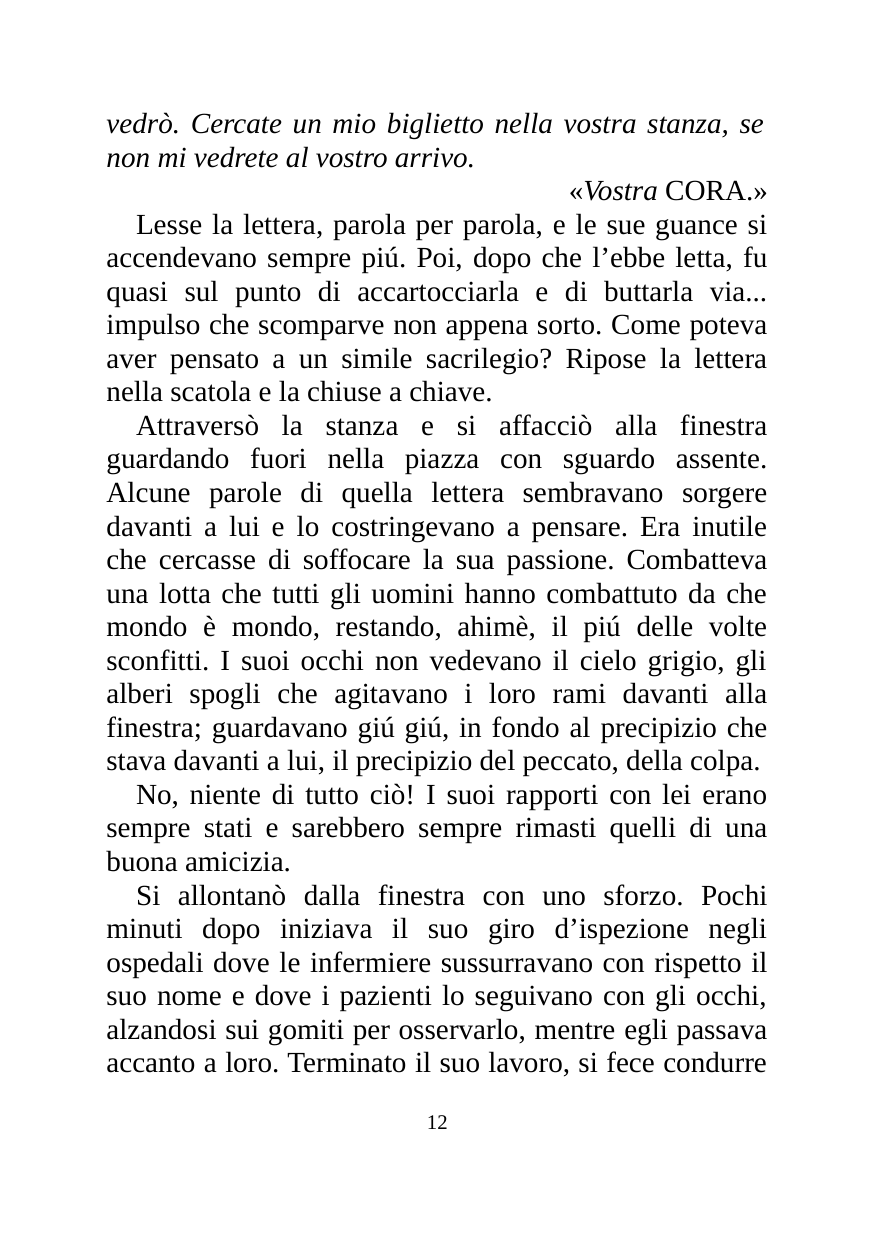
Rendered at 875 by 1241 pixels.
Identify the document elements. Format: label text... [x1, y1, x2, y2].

text No, niente di tutto ciò! I suoi rapporti con lei erano sempre stati e sarebbero sempre rimasti quelli di una buona amicizia. [106, 777, 768, 878]
text Attraversò la stanza e si affacciò alla finestra guardando fuori nella piazza con sguardo assente. Alcune parole di quella lettera sembravano sorgere davanti a lui e lo costringevano a pensare. Era inutile che cercasse di soffocare la sua passione. Combatteva una lotta che tutti gli uomini hanno combattuto da che mondo è mondo, restando, ahimè, il piú delle volte sconfitti. I suoi occhi non vedevano il cielo grigio, gli alberi spogli che agitavano i loro rami davanti alla finestra; guardavano giú giú, in fondo al precipizio che stava davanti a lui, il precipizio del peccato, della colpa. [106, 408, 768, 777]
text Lesse la lettera, parola per parola, e le sue guance si accendevano sempre piú. Poi, dopo che l’ebbe letta, fu quasi sul punto di accartocciarla e di buttarla via... impulso che scomparve non appena sorto. Come poteva aver pensato a un simile sacrilegio? Ripose la lettera nella scatola e la chiuse a chiave. [106, 207, 768, 408]
text «Vostra CORA.» [106, 173, 768, 207]
text Si allontanò dalla finestra con uno sforzo. Pochi minuti dopo iniziava il suo giro d’ispezione negli ospedali dove le infermiere sussurravano con rispetto il suo nome e dove i pazienti lo seguivano con gli occhi, alzandosi sui gomiti per osservarlo, mentre egli passava accanto a loro. Terminato il suo lavoro, si fece condurre [106, 878, 768, 1079]
text vedrò. Cercate un mio biglietto nella vostra stanza, se non mi vedrete al vostro arrivo. [106, 106, 768, 173]
